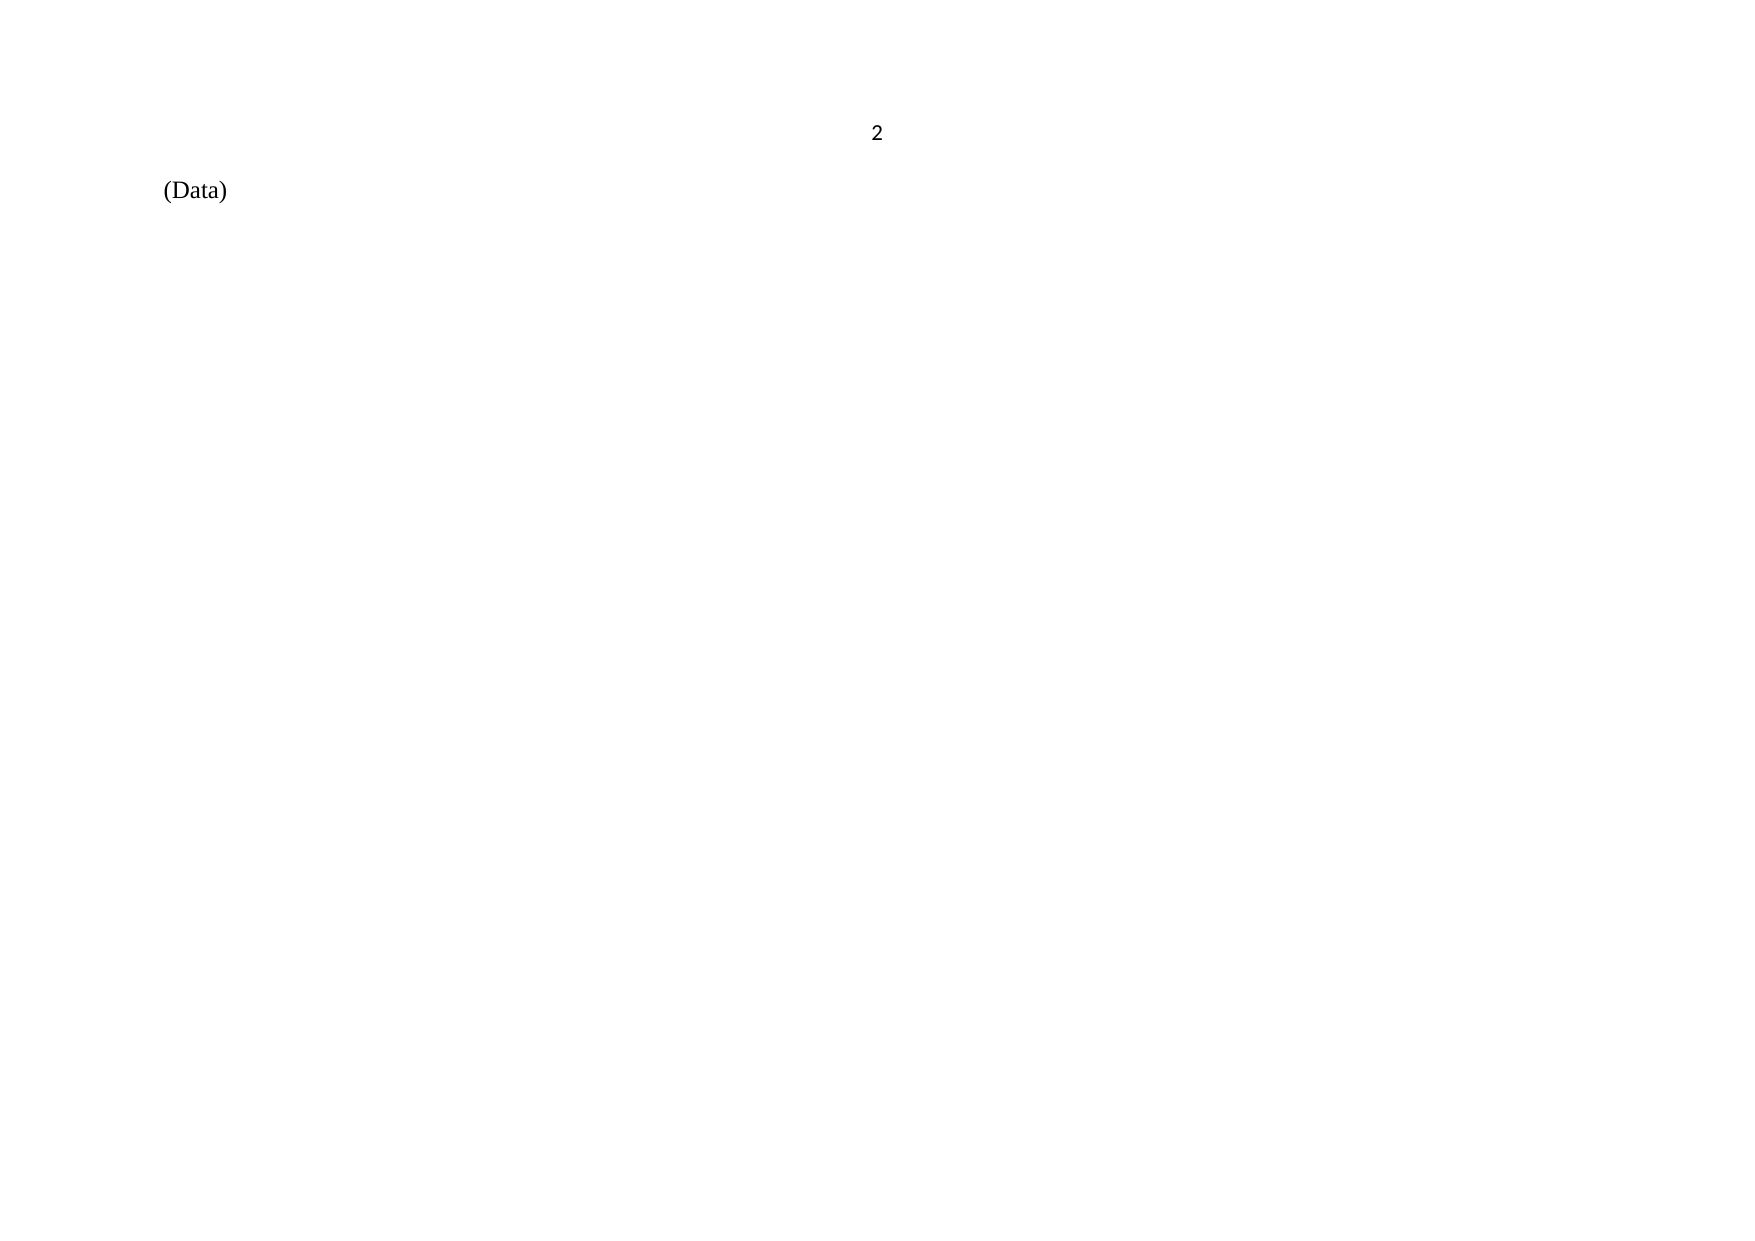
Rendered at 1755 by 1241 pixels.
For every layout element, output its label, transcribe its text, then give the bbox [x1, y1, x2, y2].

text (Data) [118, 175, 1636, 204]
